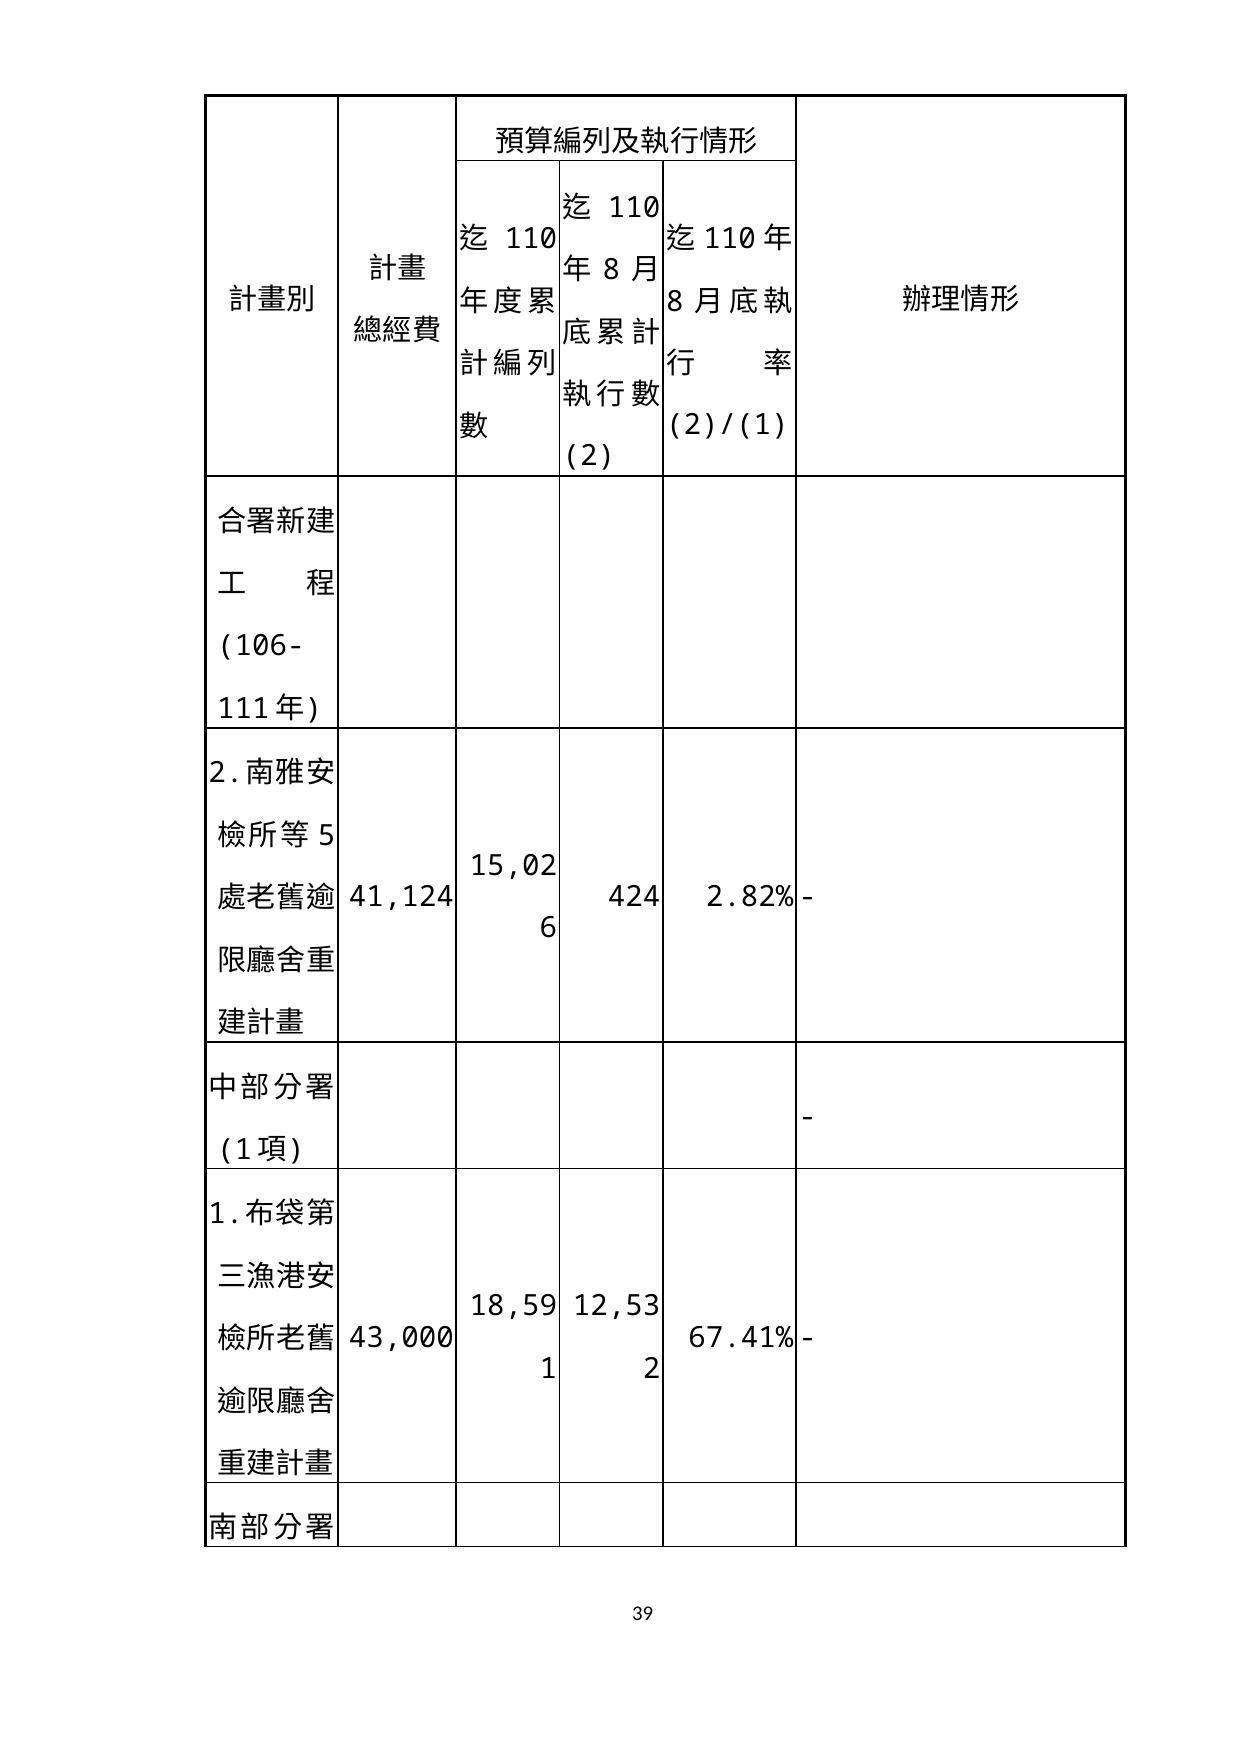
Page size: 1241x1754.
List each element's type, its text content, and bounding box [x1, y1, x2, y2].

table_cell 18,591 [457, 1169, 559, 1482]
table_cell [560, 1483, 662, 1546]
table_cell 1.布袋第三漁港安檢所老舊逾限廳舍重建計畫 [207, 1169, 337, 1482]
table_cell 合署新建工程(106-111年) [207, 477, 337, 727]
table_cell [457, 477, 559, 727]
table_cell [797, 1483, 1124, 1546]
table_cell 12,532 [560, 1169, 662, 1482]
table_cell 15,026 [457, 729, 559, 1041]
table_cell 2.南雅安檢所等5處老舊逾限廳舍重建計畫 [207, 729, 337, 1041]
table_header 計畫 總經費 [339, 97, 455, 475]
table_header 預算編列及執行情形 [457, 97, 795, 160]
table_cell [339, 477, 455, 727]
table_cell 67.41% [664, 1169, 795, 1482]
table_cell 41,124 [339, 729, 455, 1041]
table_cell - [797, 477, 1124, 727]
table_cell [457, 1043, 559, 1168]
table_cell 424 [560, 729, 662, 1041]
table_cell - [797, 1043, 1124, 1168]
table_cell [664, 1483, 795, 1546]
table_cell 南部分署 [207, 1483, 337, 1546]
table_cell 2.82% [664, 729, 795, 1041]
table_cell 中部分署(1項) [207, 1043, 337, 1168]
table_cell [339, 1483, 455, 1546]
table_header 辦理情形 [797, 97, 1124, 475]
table_cell [339, 1043, 455, 1168]
table_cell [664, 1043, 795, 1168]
table_cell [560, 1043, 662, 1168]
table_cell - [797, 729, 1124, 1041]
table_cell 迄110年8月底執行率(2)/(1) [664, 161, 795, 475]
table_header 計畫別 [207, 97, 337, 475]
table_cell [457, 1483, 559, 1546]
table_cell - [797, 1169, 1124, 1482]
table_cell [664, 477, 795, 727]
table_cell [560, 477, 662, 727]
table_cell 43,000 [339, 1169, 455, 1482]
table_cell 迄110年度累計編列數 [457, 161, 559, 475]
table_cell 迄110年8月底累計執行數(2) [560, 161, 662, 475]
